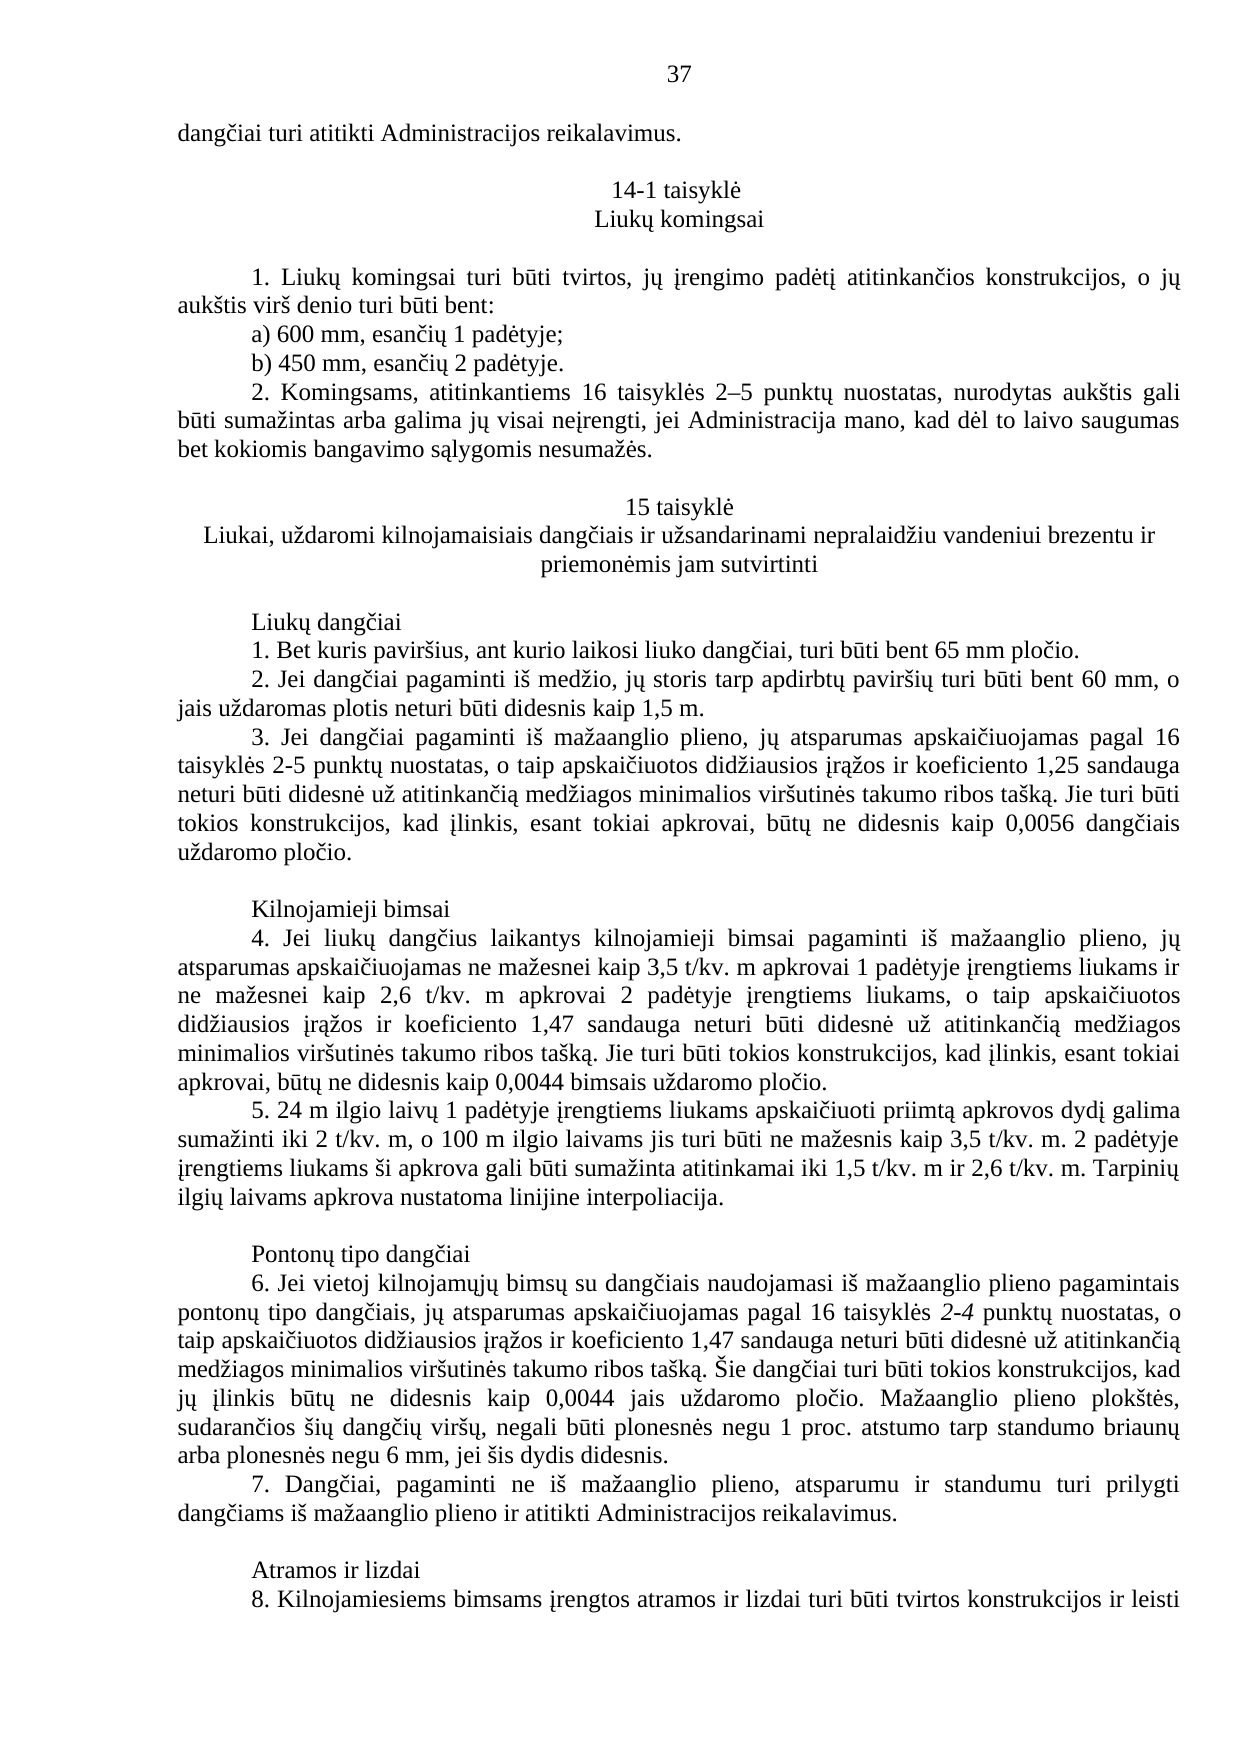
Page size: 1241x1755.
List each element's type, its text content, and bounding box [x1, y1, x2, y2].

text Liukai, uždaromi kilnojamaisiais dangčiais ir užsandarinami nepralaidžiu vandeniui brezentu ir priemonėmis jam sutvirtinti [177, 521, 1181, 578]
text 1. Liukų komingsai turi būti tvirtos, jų įrengimo padėtį atitinkančios konstrukcijos, o jų aukštis virš denio turi būti bent: [177, 262, 1181, 319]
text 2. Komingsams, atitinkantiems 16 taisyklės 2–5 punktų nuostatas, nurodytas aukštis gali būti sumažintas arba galima jų visai neįrengti, jei Administracija mano, kad dėl to laivo saugumas bet kokiomis bangavimo sąlygomis nesumažės. [177, 377, 1181, 463]
text 14-1 taisyklė [177, 176, 1181, 204]
text 2. Jei dangčiai pagaminti iš medžio, jų storis tarp apdirbtų paviršių turi būti bent 60 mm, o jais uždaromas plotis neturi būti didesnis kaip 1,5 m. [177, 664, 1181, 722]
text Pontonų tipo dangčiai [177, 1239, 1181, 1268]
text Liukų dangčiai [177, 607, 1181, 636]
text 8. Kilnojamiesiems bimsams įrengtos atramos ir lizdai turi būti tvirtos konstrukcijos ir leisti [177, 1584, 1181, 1613]
text a) 600 mm, esančių 1 padėtyje; [177, 319, 1181, 348]
text Kilnojamieji bimsai [177, 894, 1181, 923]
text 1. Bet kuris paviršius, ant kurio laikosi liuko dangčiai, turi būti bent 65 mm pločio. [177, 636, 1181, 664]
text 7. Dangčiai, pagaminti ne iš mažaanglio plieno, atsparumu ir standumu turi prilygti dangčiams iš mažaanglio plieno ir atitikti Administracijos reikalavimus. [177, 1469, 1181, 1527]
text b) 450 mm, esančių 2 padėtyje. [177, 348, 1181, 377]
text dangčiai turi atitikti Administracijos reikalavimus. [177, 118, 1181, 147]
text Liukų komingsai [177, 204, 1181, 233]
text 3. Jei dangčiai pagaminti iš mažaanglio plieno, jų atsparumas apskaičiuojamas pagal 16 taisyklės 2-5 punktų nuostatas, o taip apskaičiuotos didžiausios įrąžos ir koeficiento 1,25 sandauga neturi būti didesnė už atitinkančią medžiagos minimalios viršutinės takumo ribos tašką. Jie turi būti tokios konstrukcijos, kad įlinkis, esant tokiai apkrovai, būtų ne didesnis kaip 0,0056 dangčiais uždaromo pločio. [177, 722, 1181, 866]
text 6. Jei vietoj kilnojamųjų bimsų su dangčiais naudojamasi iš mažaanglio plieno pagamintais pontonų tipo dangčiais, jų atsparumas apskaičiuojamas pagal 16 taisyklės 2-4 punktų nuostatas, o taip apskaičiuotos didžiausios įrąžos ir koeficiento 1,47 sandauga neturi būti didesnė už atitinkančią medžiagos minimalios viršutinės takumo ribos tašką. Šie dangčiai turi būti tokios konstrukcijos, kad jų įlinkis būtų ne didesnis kaip 0,0044 jais uždaromo pločio. Mažaanglio plieno plokštės, sudarančios šių dangčių viršų, negali būti plonesnės negu 1 proc. atstumo tarp standumo briaunų arba plonesnės negu 6 mm, jei šis dydis didesnis. [177, 1268, 1181, 1469]
text Atramos ir lizdai [177, 1556, 1181, 1584]
text 5. 24 m ilgio laivų 1 padėtyje įrengtiems liukams apskaičiuoti priimtą apkrovos dydį galima sumažinti iki 2 t/kv. m, o 100 m ilgio laivams jis turi būti ne mažesnis kaip 3,5 t/kv. m. 2 padėtyje įrengtiems liukams ši apkrova gali būti sumažinta atitinkamai iki 1,5 t/kv. m ir 2,6 t/kv. m. Tarpinių ilgių laivams apkrova nustatoma linijine interpoliacija. [177, 1096, 1181, 1211]
text 4. Jei liukų dangčius laikantys kilnojamieji bimsai pagaminti iš mažaanglio plieno, jų atsparumas apskaičiuojamas ne mažesnei kaip 3,5 t/kv. m apkrovai 1 padėtyje įrengtiems liukams ir ne mažesnei kaip 2,6 t/kv. m apkrovai 2 padėtyje įrengtiems liukams, o taip apskaičiuotos didžiausios įrąžos ir koeficiento 1,47 sandauga neturi būti didesnė už atitinkančią medžiagos minimalios viršutinės takumo ribos tašką. Jie turi būti tokios konstrukcijos, kad įlinkis, esant tokiai apkrovai, būtų ne didesnis kaip 0,0044 bimsais uždaromo pločio. [177, 923, 1181, 1096]
text 15 taisyklė [177, 492, 1181, 521]
